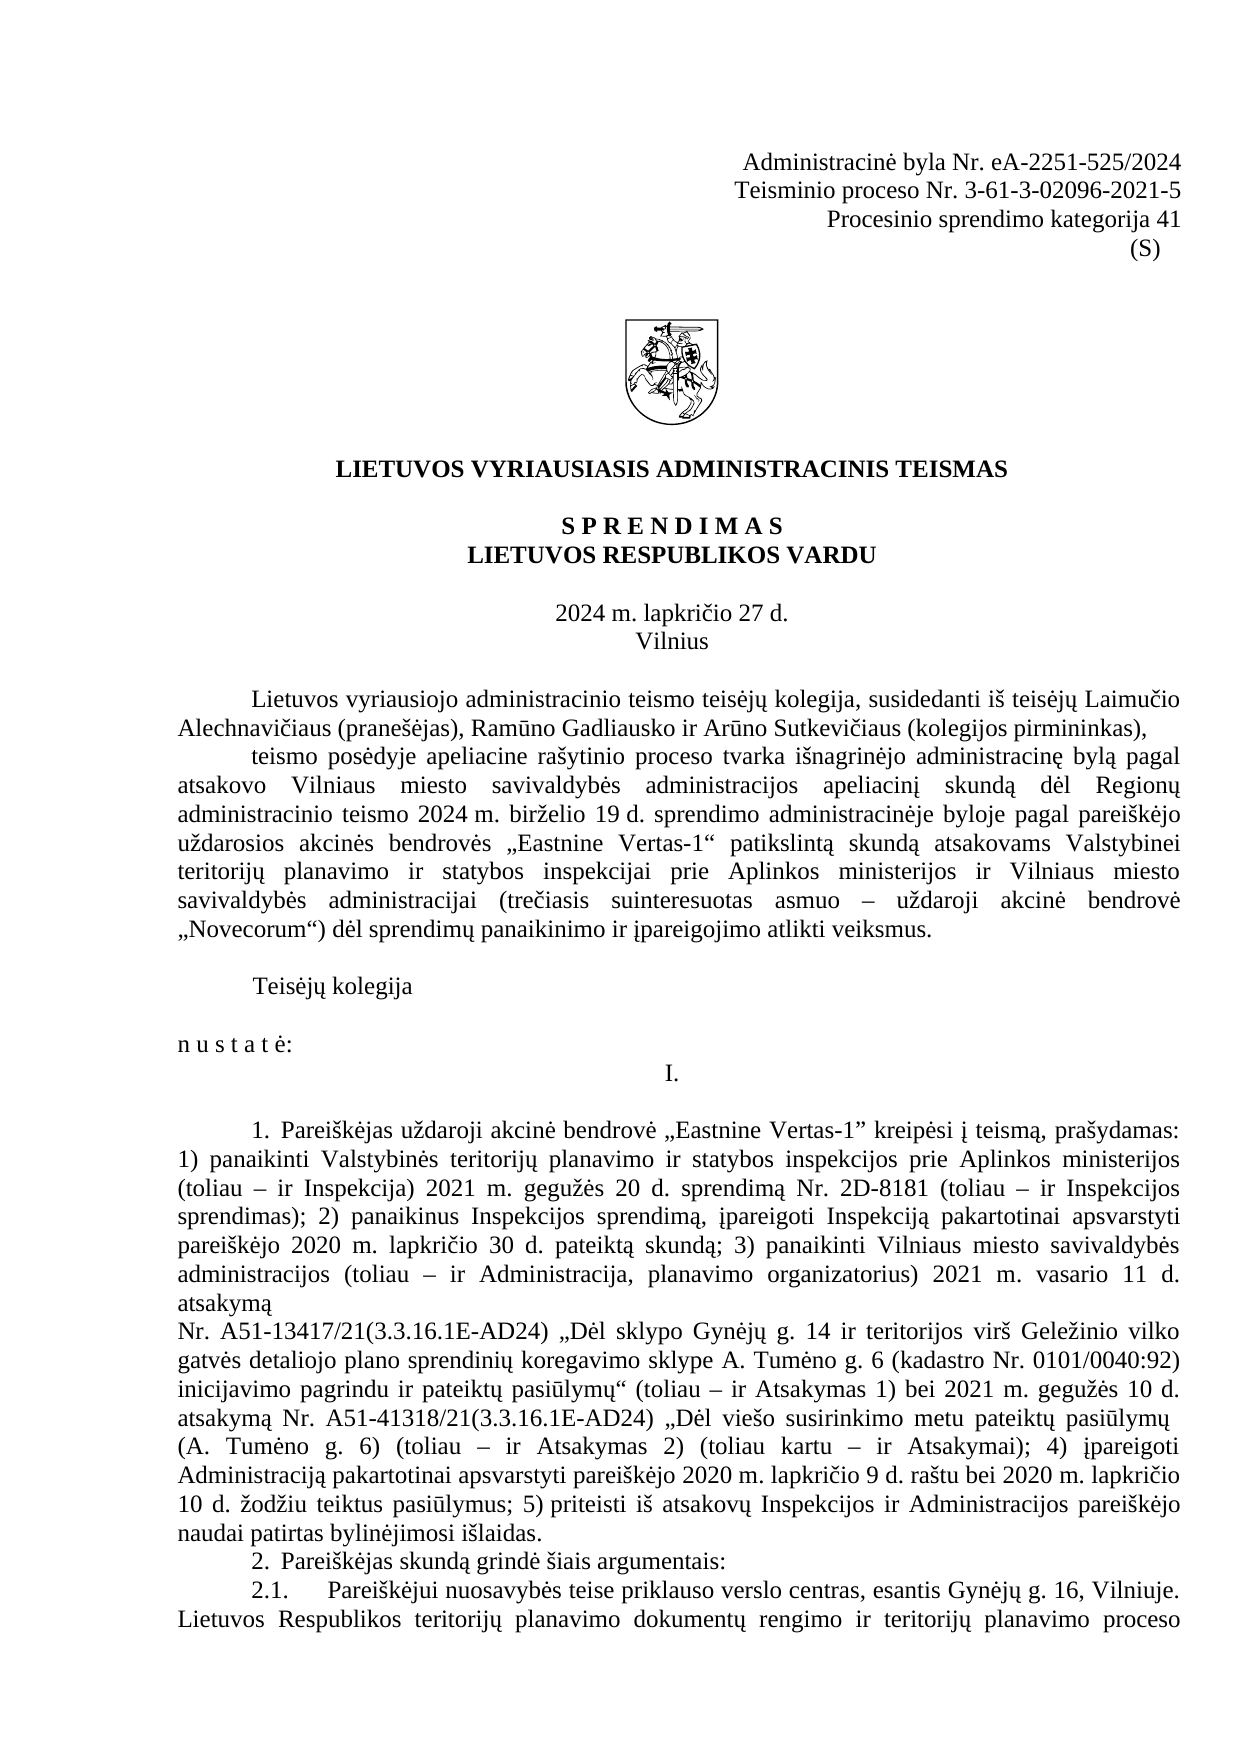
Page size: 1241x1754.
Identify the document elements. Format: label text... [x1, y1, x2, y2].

text 2.1. Pareiškėjui nuosavybės teise priklauso verslo centras, esantis Gynėjų g. 16, Vilniuje. Lietuvos Respublikos teritorijų planavimo dokumentų rengimo ir teritorijų planavimo proceso [177, 1575, 1181, 1633]
subtitle LIETUVOS VYRIAUSIASIS ADMINISTRACINIS TEISMAS [177, 454, 1167, 483]
text Teisėjų kolegija [177, 971, 1167, 1000]
text Teisminio proceso Nr. 3-61-3-02096-2021-5 [177, 176, 1181, 204]
text (S) [177, 233, 1167, 262]
text 2. Pareiškėjas skundą grindė šiais argumentais: [177, 1546, 1181, 1575]
text Lietuvos vyriausiojo administracinio teismo teisėjų kolegija, susidedanti iš teisėjų Laimučio Alechnavičiaus (pranešėjas), Ramūno Gadliausko ir Arūno Sutkevičiaus (kolegijos pirmininkas), [177, 684, 1181, 741]
text Vilnius [177, 626, 1167, 655]
text 1. Pareiškėjas uždaroji akcinė bendrovė „Eastnine Vertas-1” kreipėsi į teismą, prašydamas: 1) panaikinti Valstybinės teritorijų planavimo ir statybos inspekcijos prie Aplinkos ministerijos (toliau – ir Inspekcija) 2021 m. gegužės 20 d. sprendimą Nr. 2D-8181 (toliau – ir Inspekcijos sprendimas); 2) panaikinus Inspekcijos sprendimą, įpareigoti Inspekciją pakartotinai apsvarstyti pareiškėjo 2020 m. lapkričio 30 d. pateiktą skundą; 3) panaikinti Vilniaus miesto savivaldybės administracijos (toliau – ir Administracija, planavimo organizatorius) 2021 m. vasario 11 d. atsakymą Nr. A51-13417/21(3.3.16.1E-AD24) „Dėl sklypo Gynėjų g. 14 ir teritorijos virš Geležinio vilko gatvės detaliojo plano sprendinių koregavimo sklype A. Tumėno g. 6 (kadastro Nr. 0101/0040:92) inicijavimo pagrindu ir pateiktų pasiūlymų“ (toliau – ir Atsakymas 1) bei 2021 m. gegužės 10 d. atsakymą Nr. A51-41318/21(3.3.16.1E-AD24) „Dėl viešo susirinkimo metu pateiktų pasiūlymų (A. Tumėno g. 6) (toliau – ir Atsakymas 2) (toliau kartu – ir Atsakymai); 4) įpareigoti Administraciją pakartotinai apsvarstyti pareiškėjo 2020 m. lapkričio 9 d. raštu bei 2020 m. lapkričio 10 d. žodžiu teiktus pasiūlymus; 5) priteisti iš atsakovų Inspekcijos ir Administracijos pareiškėjo naudai patirtas bylinėjimosi išlaidas. [177, 1115, 1181, 1546]
text I. [177, 1058, 1167, 1086]
text S P R E N D I M A S [177, 511, 1167, 540]
subtitle LIETUVOS RESPUBLIKOS VARDU [177, 540, 1167, 569]
text teismo posėdyje apeliacine rašytinio proceso tvarka išnagrinėjo administracinę bylą pagal atsakovo Vilniaus miesto savivaldybės administracijos apeliacinį skundą dėl Regionų administracinio teismo 2024 m. birželio 19 d. sprendimo administracinėje byloje pagal pareiškėjo uždarosios akcinės bendrovės „Eastnine Vertas-1“ patikslintą skundą atsakovams Valstybinei teritorijų planavimo ir statybos inspekcijai prie Aplinkos ministerijos ir Vilniaus miesto savivaldybės administracijai (trečiasis suinteresuotas asmuo – uždaroji akcinė bendrovė „Novecorum“) dėl sprendimų panaikinimo ir įpareigojimo atlikti veiksmus. [177, 741, 1181, 943]
text 2024 m. lapkričio 27 d. [177, 598, 1167, 626]
text Procesinio sprendimo kategorija 41 [177, 204, 1181, 233]
text Administracinė byla Nr. eA-2251-525/2024 [177, 147, 1181, 176]
text n u s t a t ė: [177, 1029, 1167, 1058]
